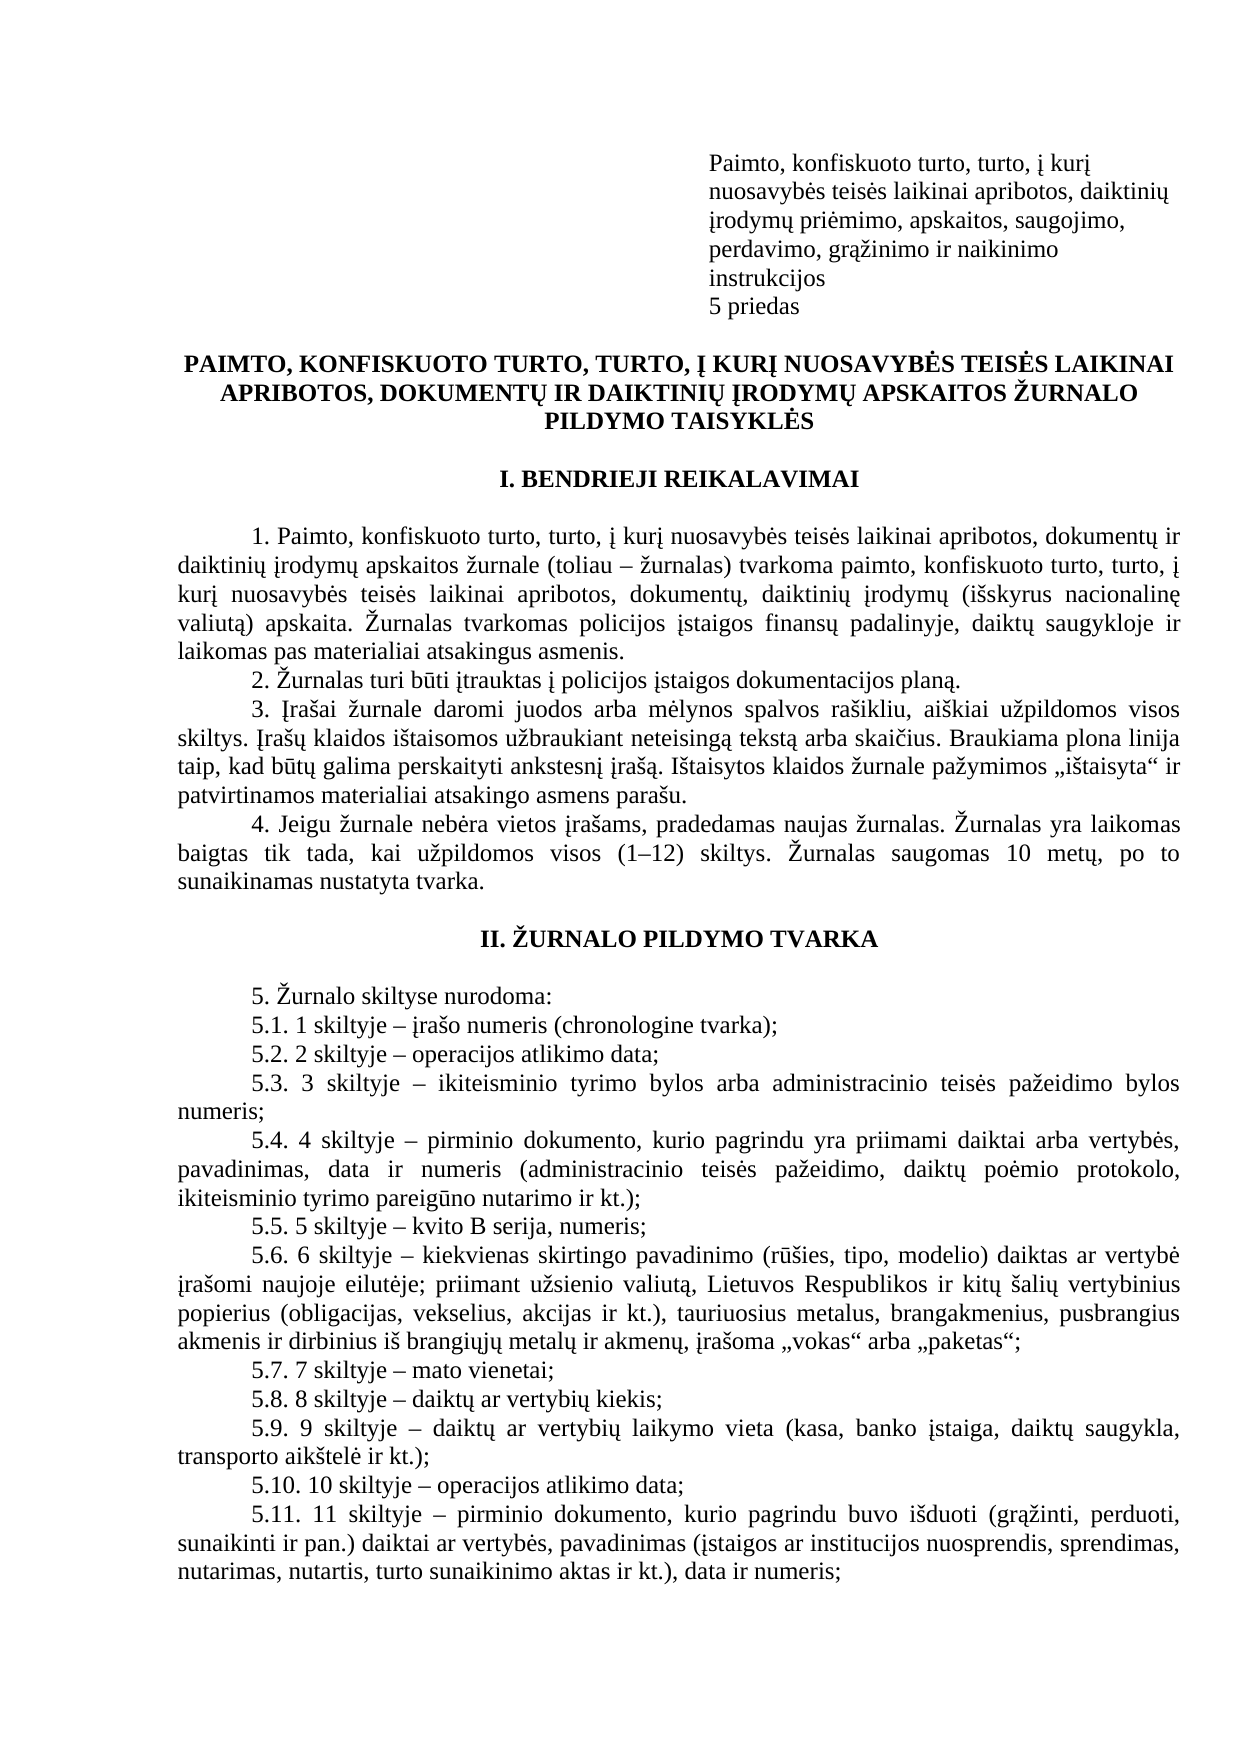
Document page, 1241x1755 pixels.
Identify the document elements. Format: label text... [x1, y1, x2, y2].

text 5. Žurnalo skiltyse nurodoma: [177, 981, 1181, 1010]
text 5.2. 2 skiltyje – operacijos atlikimo data; [177, 1039, 1181, 1068]
text instrukcijos [177, 263, 1181, 291]
text II. ŽURNALO PILDYMO TVARKA [177, 924, 1181, 953]
text 5.10. 10 skiltyje – operacijos atlikimo data; [177, 1470, 1181, 1499]
text 1. Paimto, konfiskuoto turto, turto, į kurį nuosavybės teisės laikinai apribotos, dokumentų ir daiktinių įrodymų apskaitos žurnale (toliau – žurnalas) tvarkoma paimto, konfiskuoto turto, turto, į kurį nuosavybės teisės laikinai apribotos, dokumentų, daiktinių įrodymų (išskyrus nacionalinę valiutą) apskaita. Žurnalas tvarkomas policijos įstaigos finansų padalinyje, daiktų saugykloje ir laikomas pas materialiai atsakingus asmenis. [177, 521, 1181, 665]
text 3. Įrašai žurnale daromi juodos arba mėlynos spalvos rašikliu, aiškiai užpildomos visos skiltys. Įrašų klaidos ištaisomos užbraukiant neteisingą tekstą arba skaičius. Braukiama plona linija taip, kad būtų galima perskaityti ankstesnį įrašą. Ištaisytos klaidos žurnale pažymimos „ištaisyta“ ir patvirtinamos materialiai atsakingo asmens parašu. [177, 694, 1181, 809]
text 5.9. 9 skiltyje – daiktų ar vertybių laikymo vieta (kasa, banko įstaiga, daiktų saugykla, transporto aikštelė ir kt.); [177, 1413, 1181, 1470]
text 5.7. 7 skiltyje – mato vienetai; [177, 1355, 1181, 1384]
text I. BENDRIEJI REIKALAVIMAI [177, 464, 1181, 493]
text perdavimo, grąžinimo ir naikinimo [177, 234, 1181, 263]
text PAIMTO, KONFISKUOTO TURTO, TURTO, Į KURĮ NUOSAVYBĖS TEISĖS LAIKINAI APRIBOTOS, DOKUMENTŲ IR DAIKTINIŲ ĮRODYMŲ APSKAITOS ŽURNALO PILDYMO TAISYKLĖS [177, 349, 1181, 435]
text 5.8. 8 skiltyje – daiktų ar vertybių kiekis; [177, 1384, 1181, 1413]
text 2. Žurnalas turi būti įtrauktas į policijos įstaigos dokumentacijos planą. [177, 665, 1181, 694]
text 5.1. 1 skiltyje – įrašo numeris (chronologine tvarka); [177, 1010, 1181, 1039]
text įrodymų priėmimo, apskaitos, saugojimo, [177, 205, 1181, 234]
text 5.11. 11 skiltyje – pirminio dokumento, kurio pagrindu buvo išduoti (grąžinti, perduoti, sunaikinti ir pan.) daiktai ar vertybės, pavadinimas (įstaigos ar institucijos nuosprendis, sprendimas, nutarimas, nutartis, turto sunaikinimo aktas ir kt.), data ir numeris; [177, 1499, 1181, 1585]
text 4. Jeigu žurnale nebėra vietos įrašams, pradedamas naujas žurnalas. Žurnalas yra laikomas baigtas tik tada, kai užpildomos visos (1–12) skiltys. Žurnalas saugomas 10 metų, po to sunaikinamas nustatyta tvarka. [177, 809, 1181, 895]
text nuosavybės teisės laikinai apribotos, daiktinių [177, 176, 1181, 205]
text 5.4. 4 skiltyje – pirminio dokumento, kurio pagrindu yra priimami daiktai arba vertybės, pavadinimas, data ir numeris (administracinio teisės pažeidimo, daiktų poėmio protokolo, ikiteisminio tyrimo pareigūno nutarimo ir kt.); [177, 1125, 1181, 1211]
text 5.3. 3 skiltyje – ikiteisminio tyrimo bylos arba administracinio teisės pažeidimo bylos numeris; [177, 1068, 1181, 1125]
text 5.5. 5 skiltyje – kvito B serija, numeris; [177, 1211, 1181, 1240]
text 5 priedas [177, 291, 1181, 320]
text 5.6. 6 skiltyje – kiekvienas skirtingo pavadinimo (rūšies, tipo, modelio) daiktas ar vertybė įrašomi naujoje eilutėje; priimant užsienio valiutą, Lietuvos Respublikos ir kitų šalių vertybinius popierius (obligacijas, vekselius, akcijas ir kt.), tauriuosius metalus, brangakmenius, pusbrangius akmenis ir dirbinius iš brangiųjų metalų ir akmenų, įrašoma „vokas“ arba „paketas“; [177, 1240, 1181, 1355]
text Paimto, konfiskuoto turto, turto, į kurį [177, 148, 1181, 176]
